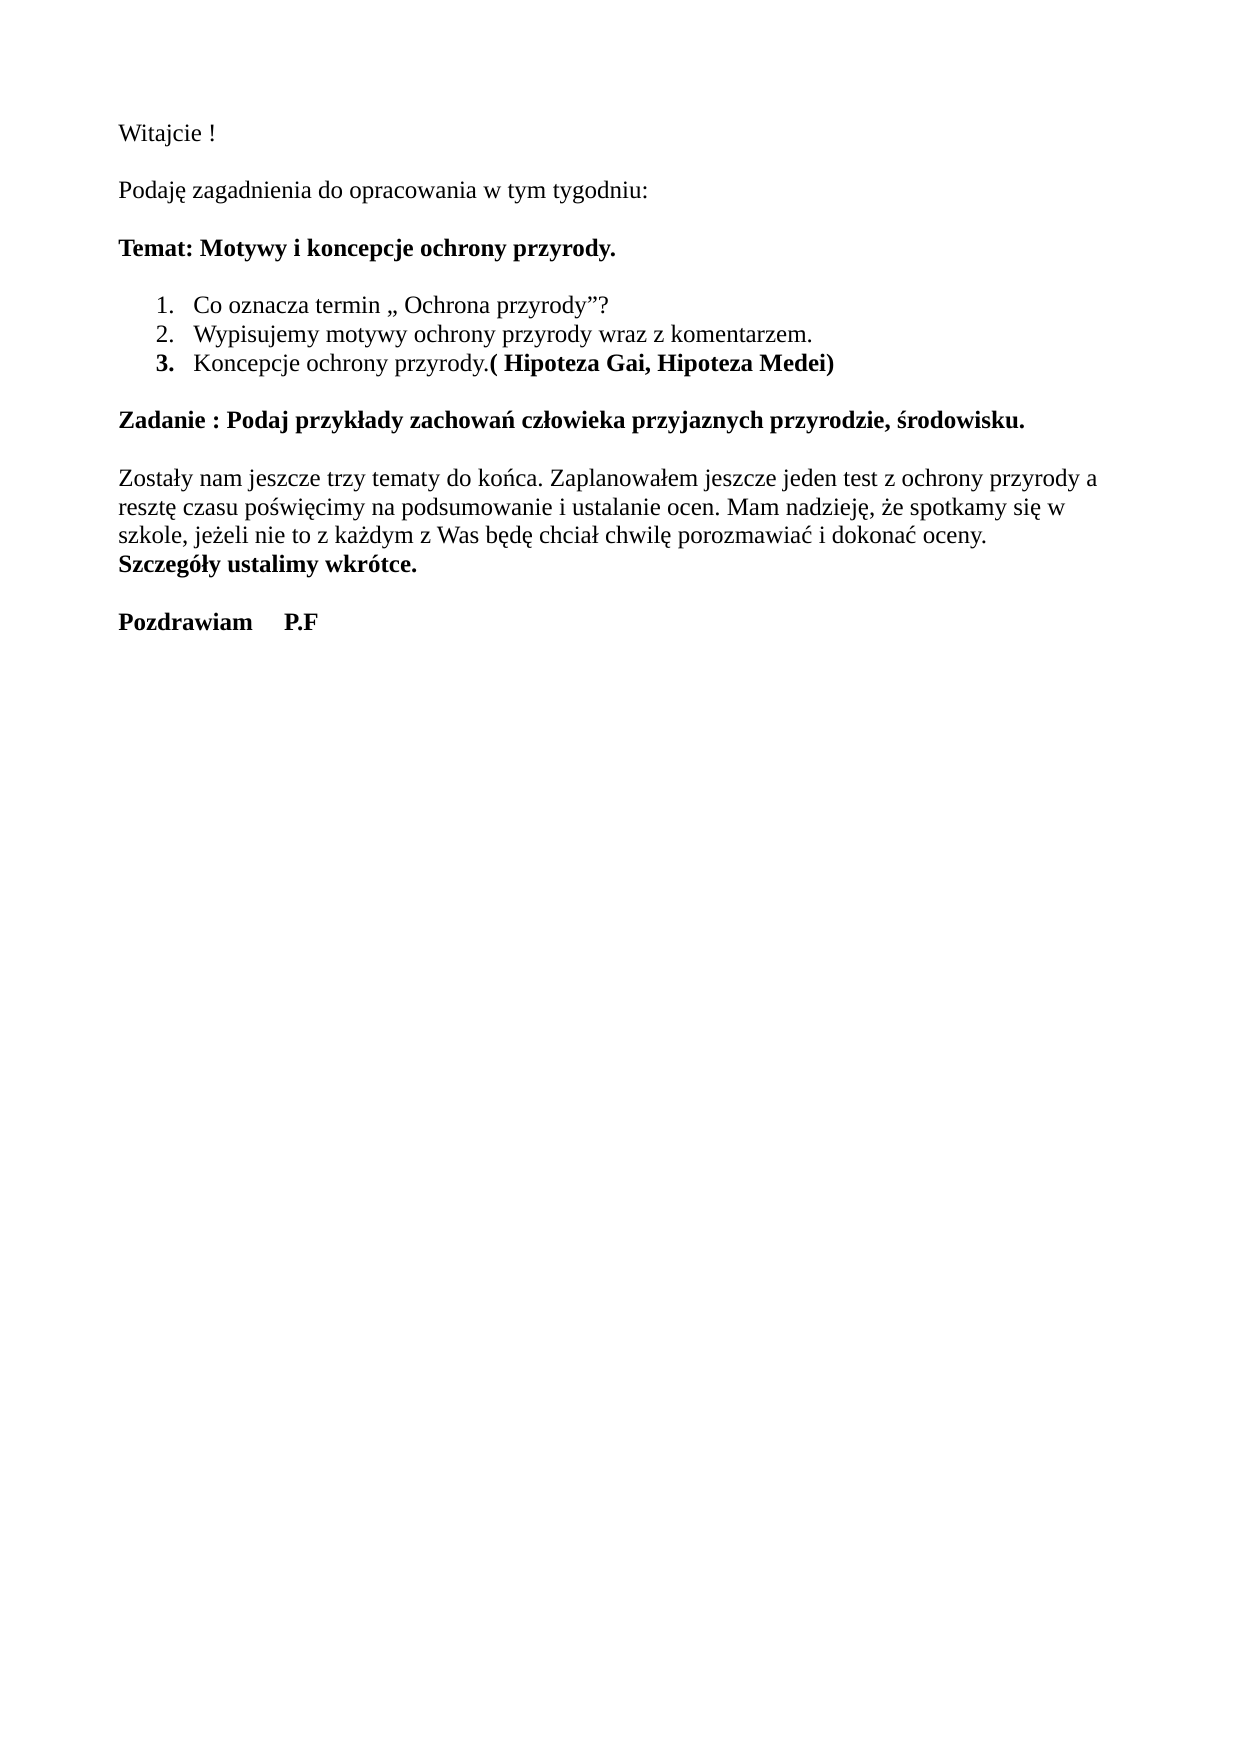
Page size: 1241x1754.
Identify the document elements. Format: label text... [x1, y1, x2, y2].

text Witajcie ! [118, 118, 1122, 147]
text Zadanie : Podaj przykłady zachowań człowieka przyjaznych przyrodzie, środowisku. [118, 406, 1122, 434]
text Temat: Motywy i koncepcje ochrony przyrody. [118, 233, 1122, 262]
list Koncepcje ochrony przyrody.( Hipoteza Gai, Hipoteza Medei) [156, 348, 1122, 377]
text Podaję zagadnienia do opracowania w tym tygodniu: [118, 176, 1122, 204]
list Co oznacza termin „ Ochrona przyrody”? [156, 291, 1122, 319]
text Pozdrawiam P.F [118, 607, 1122, 636]
text Zostały nam jeszcze trzy tematy do końca. Zaplanowałem jeszcze jeden test z ochrony przyrody a resztę czasu poświęcimy na podsumowanie i ustalanie ocen. Mam nadzieję, że spotkamy się w szkole, jeżeli nie to z każdym z Was będę chciał chwilę porozmawiać i dokonać oceny. [118, 463, 1122, 549]
list Wypisujemy motywy ochrony przyrody wraz z komentarzem. [156, 319, 1122, 348]
text Szczegóły ustalimy wkrótce. [118, 549, 1122, 578]
